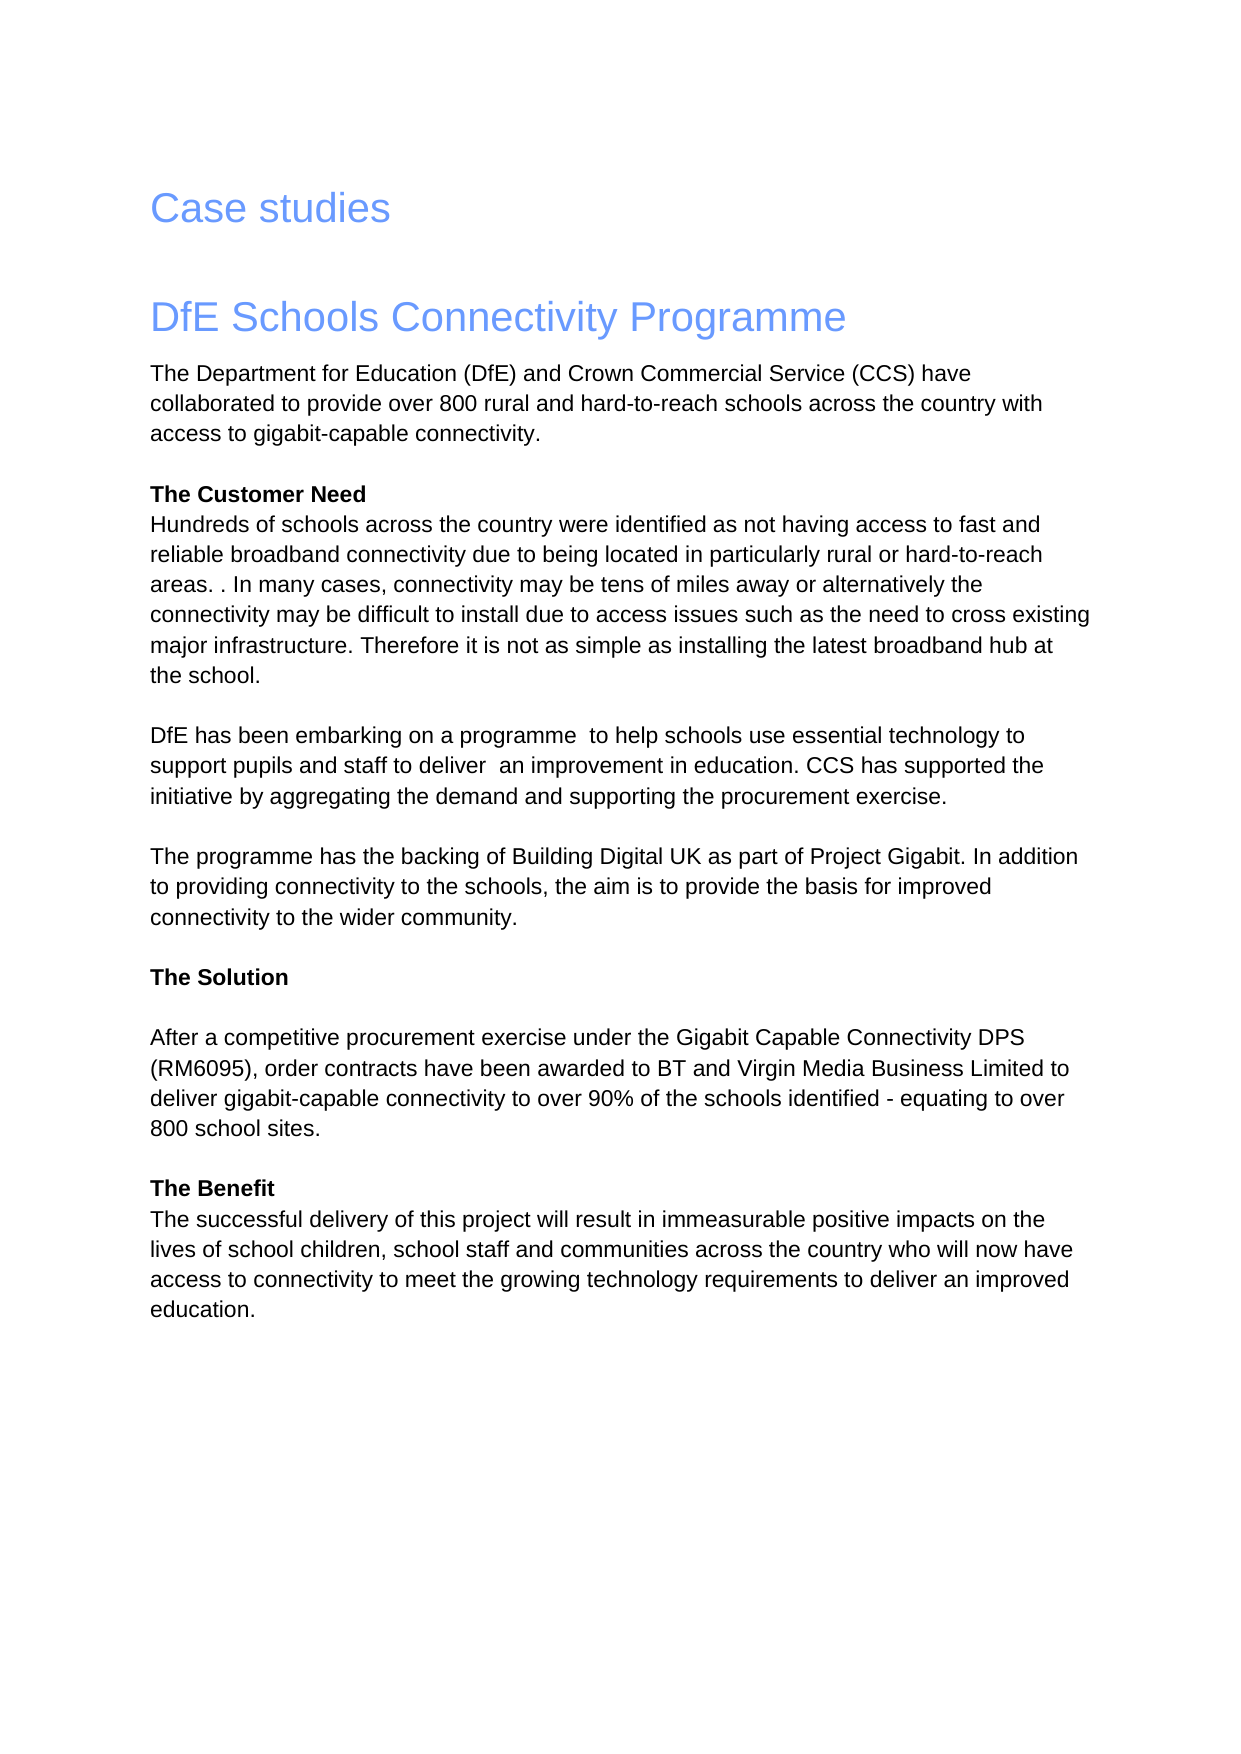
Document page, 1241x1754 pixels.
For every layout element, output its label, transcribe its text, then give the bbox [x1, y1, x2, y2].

text The Solution [150, 964, 1091, 990]
text Hundreds of schools across the country were identified as not having access to fast and reliable broadband connectivity due to being located in particularly rural or hard-to-reach areas. . In many cases, connectivity may be tens of miles away or alternatively the connectivity may be difficult to install due to access issues such as the need to cross existing major infrastructure. Therefore it is not as simple as installing the latest broadband hub at the school. [150, 511, 1091, 688]
text The Benefit [150, 1175, 1091, 1202]
text After a competitive procurement exercise under the Gigabit Capable Connectivity DPS (RM6095), order contracts have been awarded to BT and Virgin Media Business Limited to deliver gigabit-capable connectivity to over 90% of the schools identified - equating to over 800 school sites. [150, 1024, 1091, 1141]
subtitle DfE Schools Connectivity Programme [150, 292, 1091, 340]
text The programme has the backing of Building Digital UK as part of Project Gigabit. In addition to providing connectivity to the schools, the aim is to provide the basis for improved connectivity to the wider community. [150, 843, 1091, 930]
subtitle Case studies [150, 183, 1091, 231]
text The Department for Education (DfE) and Crown Commercial Service (CCS) have collaborated to provide over 800 rural and hard-to-reach schools across the country with access to gigabit-capable connectivity. [150, 360, 1091, 447]
text The Customer Need [150, 481, 1091, 507]
text The successful delivery of this project will result in immeasurable positive impacts on the lives of school children, school staff and communities across the country who will now have access to connectivity to meet the growing technology requirements to deliver an improved education. [150, 1206, 1091, 1323]
text DfE has been embarking on a programme to help schools use essential technology to support pupils and staff to deliver an improvement in education. CCS has supported the initiative by aggregating the demand and supporting the procurement exercise. [150, 722, 1091, 809]
